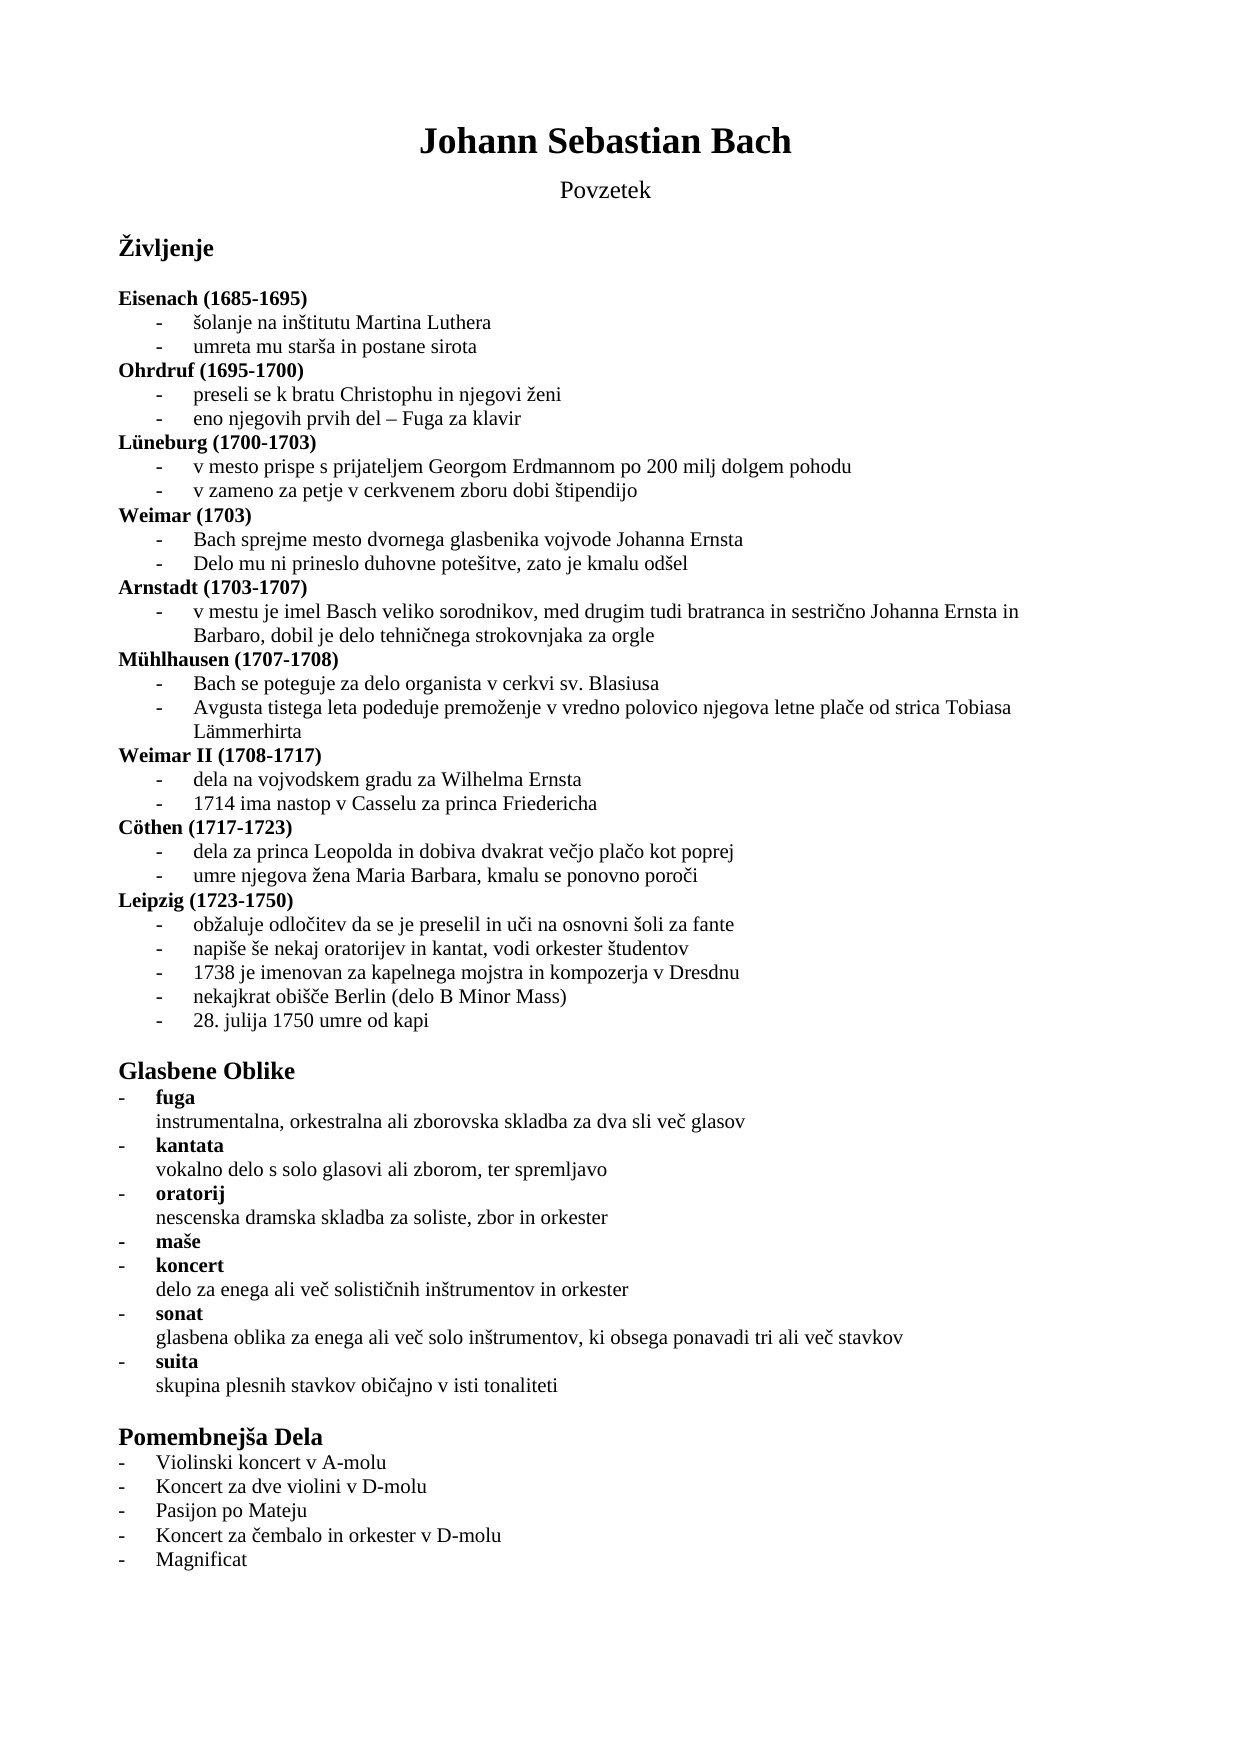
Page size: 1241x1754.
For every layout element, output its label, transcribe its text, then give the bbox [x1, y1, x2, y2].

list v zameno za petje v cerkvenem zboru dobi štipendijo [156, 478, 1092, 502]
list 28. julija 1750 umre od kapi [156, 1008, 1092, 1032]
text Ohrdruf (1695-1700) [118, 358, 1092, 382]
list nekajkrat obišče Berlin (delo B Minor Mass) [156, 984, 1092, 1008]
list suita skupina plesnih stavkov običajno v isti tonaliteti [118, 1349, 1092, 1397]
list sonat glasbena oblika za enega ali več solo inštrumentov, ki obsega ponavadi tri ali več stavkov [118, 1301, 1092, 1349]
list dela na vojvodskem gradu za Wilhelma Ernsta [156, 767, 1092, 791]
list koncert delo za enega ali več solističnih inštrumentov in orkester [118, 1253, 1092, 1301]
list Bach sprejme mesto dvornega glasbenika vojvode Johanna Ernsta [156, 527, 1092, 551]
text Eisenach (1685-1695) [118, 286, 1092, 310]
text Mühlhausen (1707-1708) [118, 647, 1092, 671]
list v mesto prispe s prijateljem Georgom Erdmannom po 200 milj dolgem pohodu [156, 454, 1092, 478]
list Magnificat [118, 1547, 1092, 1571]
text Lüneburg (1700-1703) [118, 430, 1092, 454]
text Weimar (1703) [118, 502, 1092, 527]
list oratorij nescenska dramska skladba za soliste, zbor in orkester [118, 1181, 1092, 1229]
list umre njegova žena Maria Barbara, kmalu se ponovno poroči [156, 863, 1092, 887]
list v mestu je imel Basch veliko sorodnikov, med drugim tudi bratranca in sestrično Johanna Ernsta in Barbaro, dobil je delo tehničnega strokovnjaka za orgle [156, 599, 1092, 647]
list Violinski koncert v A-molu [118, 1450, 1092, 1474]
list Koncert za dve violini v D-molu [118, 1474, 1092, 1498]
list fuga instrumentalna, orkestralna ali zborovska skladba za dva sli več glasov [118, 1085, 1092, 1133]
list Koncert za čembalo in orkester v D-molu [118, 1522, 1092, 1547]
list 1738 je imenovan za kapelnega mojstra in kompozerja v Dresdnu [156, 960, 1092, 984]
text Življenje [118, 233, 1092, 262]
list umreta mu starša in postane sirota [156, 334, 1092, 358]
list preseli se k bratu Christophu in njegovi ženi [156, 382, 1092, 406]
list Avgusta tistega leta podeduje premoženje v vredno polovico njegova letne plače od strica Tobiasa Lämmerhirta [156, 695, 1092, 743]
list dela za princa Leopolda in dobiva dvakrat večjo plačo kot poprej [156, 839, 1092, 863]
text Arnstadt (1703-1707) [118, 575, 1092, 599]
text Johann Sebastian Bach [118, 118, 1092, 161]
list Bach se poteguje za delo organista v cerkvi sv. Blasiusa [156, 671, 1092, 695]
list eno njegovih prvih del – Fuga za klavir [156, 406, 1092, 430]
text Cöthen (1717-1723) [118, 815, 1092, 839]
list 1714 ima nastop v Casselu za princa Friedericha [156, 791, 1092, 815]
list kantata vokalno delo s solo glasovi ali zborom, ter spremljavo [118, 1133, 1092, 1181]
text Pomembnejša Dela [118, 1422, 1092, 1450]
text Leipzig (1723-1750) [118, 887, 1092, 912]
list Delo mu ni prineslo duhovne potešitve, zato je kmalu odšel [156, 551, 1092, 575]
list šolanje na inštitutu Martina Luthera [156, 310, 1092, 334]
list Pasijon po Mateju [118, 1498, 1092, 1522]
list maše [118, 1229, 1092, 1253]
list obžaluje odločitev da se je preselil in uči na osnovni šoli za fante [156, 912, 1092, 936]
text Weimar II (1708-1717) [118, 743, 1092, 767]
text Povzetek [118, 176, 1092, 204]
text Glasbene Oblike [118, 1056, 1092, 1085]
list napiše še nekaj oratorijev in kantat, vodi orkester študentov [156, 936, 1092, 960]
